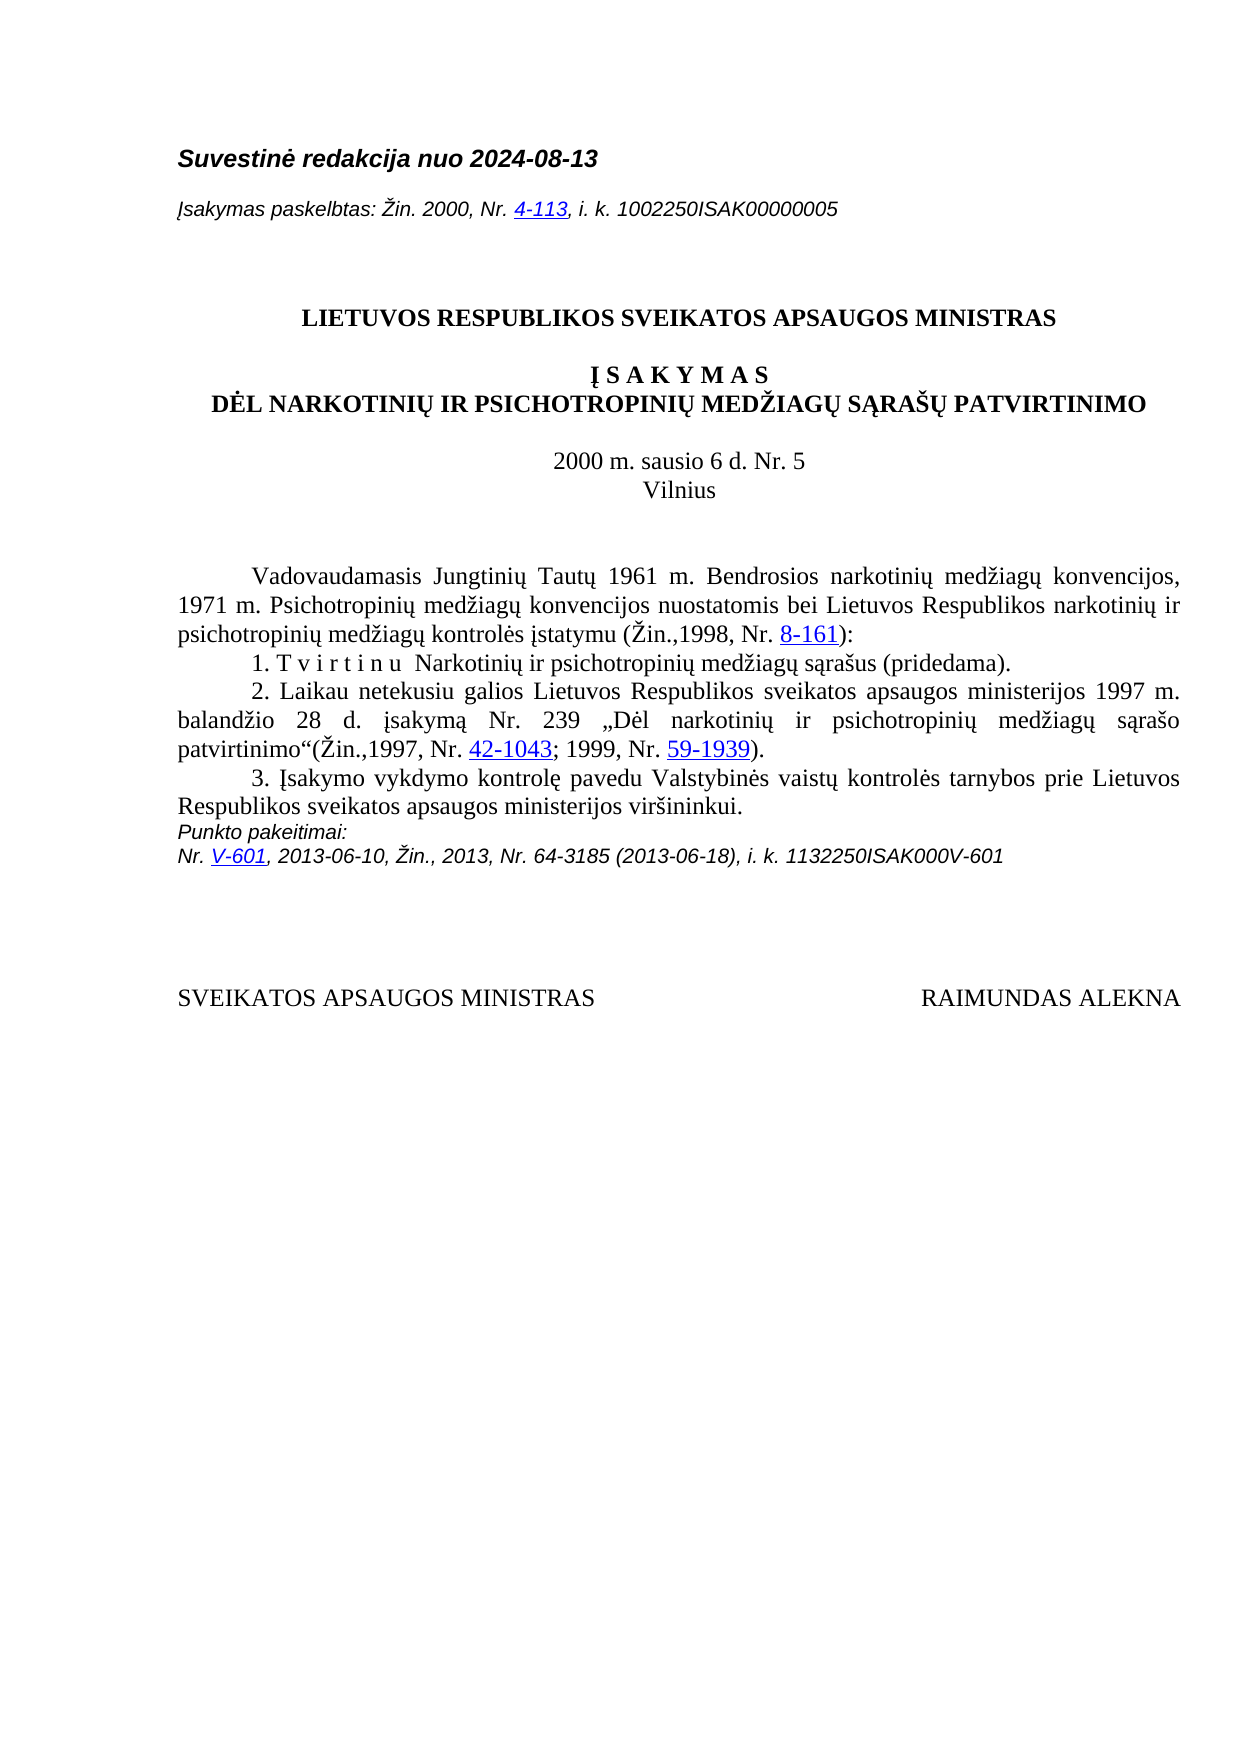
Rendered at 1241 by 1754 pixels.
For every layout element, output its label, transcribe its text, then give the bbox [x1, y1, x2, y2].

text Punkto pakeitimai: [177, 820, 1181, 844]
text 2000 m. sausio 6 d. Nr. 5 [177, 446, 1181, 475]
text SVEIKATOS APSAUGOS MINISTRas RAIMUNDAS ALEKNA [177, 983, 1181, 1012]
text 1. Tvirtinu Narkotinių ir psichotropinių medžiagų sąrašus (pridedama). [177, 648, 1181, 676]
text Įsakymas paskelbtas: Žin. 2000, Nr. 4-113, i. k. 1002250ISAK00000005 [177, 197, 1181, 221]
text Vilnius [177, 475, 1181, 504]
text Suvestinė redakcija nuo 2024-08-13 [177, 144, 1181, 173]
text Į S A K Y M A S [177, 360, 1181, 389]
text LIETUVOS RESPUBLIKOS SVEIKATOS APSAUGOS MINISTRAS [177, 303, 1181, 331]
text Nr. V-601, 2013-06-10, Žin., 2013, Nr. 64-3185 (2013-06-18), i. k. 1132250ISAK000V-601 [177, 844, 1181, 868]
text DĖL NARKOTINIŲ IR PSICHOTROPINIŲ MEDŽIAGŲ SĄRAŠŲ PATVIRTINIMO [177, 389, 1181, 418]
text 2. Laikau netekusiu galios Lietuvos Respublikos sveikatos apsaugos ministerijos 1997 m. balandžio 28 d. įsakymą Nr. 239 „Dėl narkotinių ir psichotropinių medžiagų sąrašo patvirtinimo“(Žin.,1997, Nr. 42-1043; 1999, Nr. 59-1939). [177, 676, 1181, 763]
text Vadovaudamasis Jungtinių Tautų 1961 m. Bendrosios narkotinių medžiagų konvencijos, 1971 m. Psichotropinių medžiagų konvencijos nuostatomis bei Lietuvos Respublikos narkotinių ir psichotropinių medžiagų kontrolės įstatymu (Žin.,1998, Nr. 8-161): [177, 561, 1181, 648]
text 3. Įsakymo vykdymo kontrolę pavedu Valstybinės vaistų kontrolės tarnybos prie Lietuvos Respublikos sveikatos apsaugos ministerijos viršininkui. [177, 763, 1181, 820]
